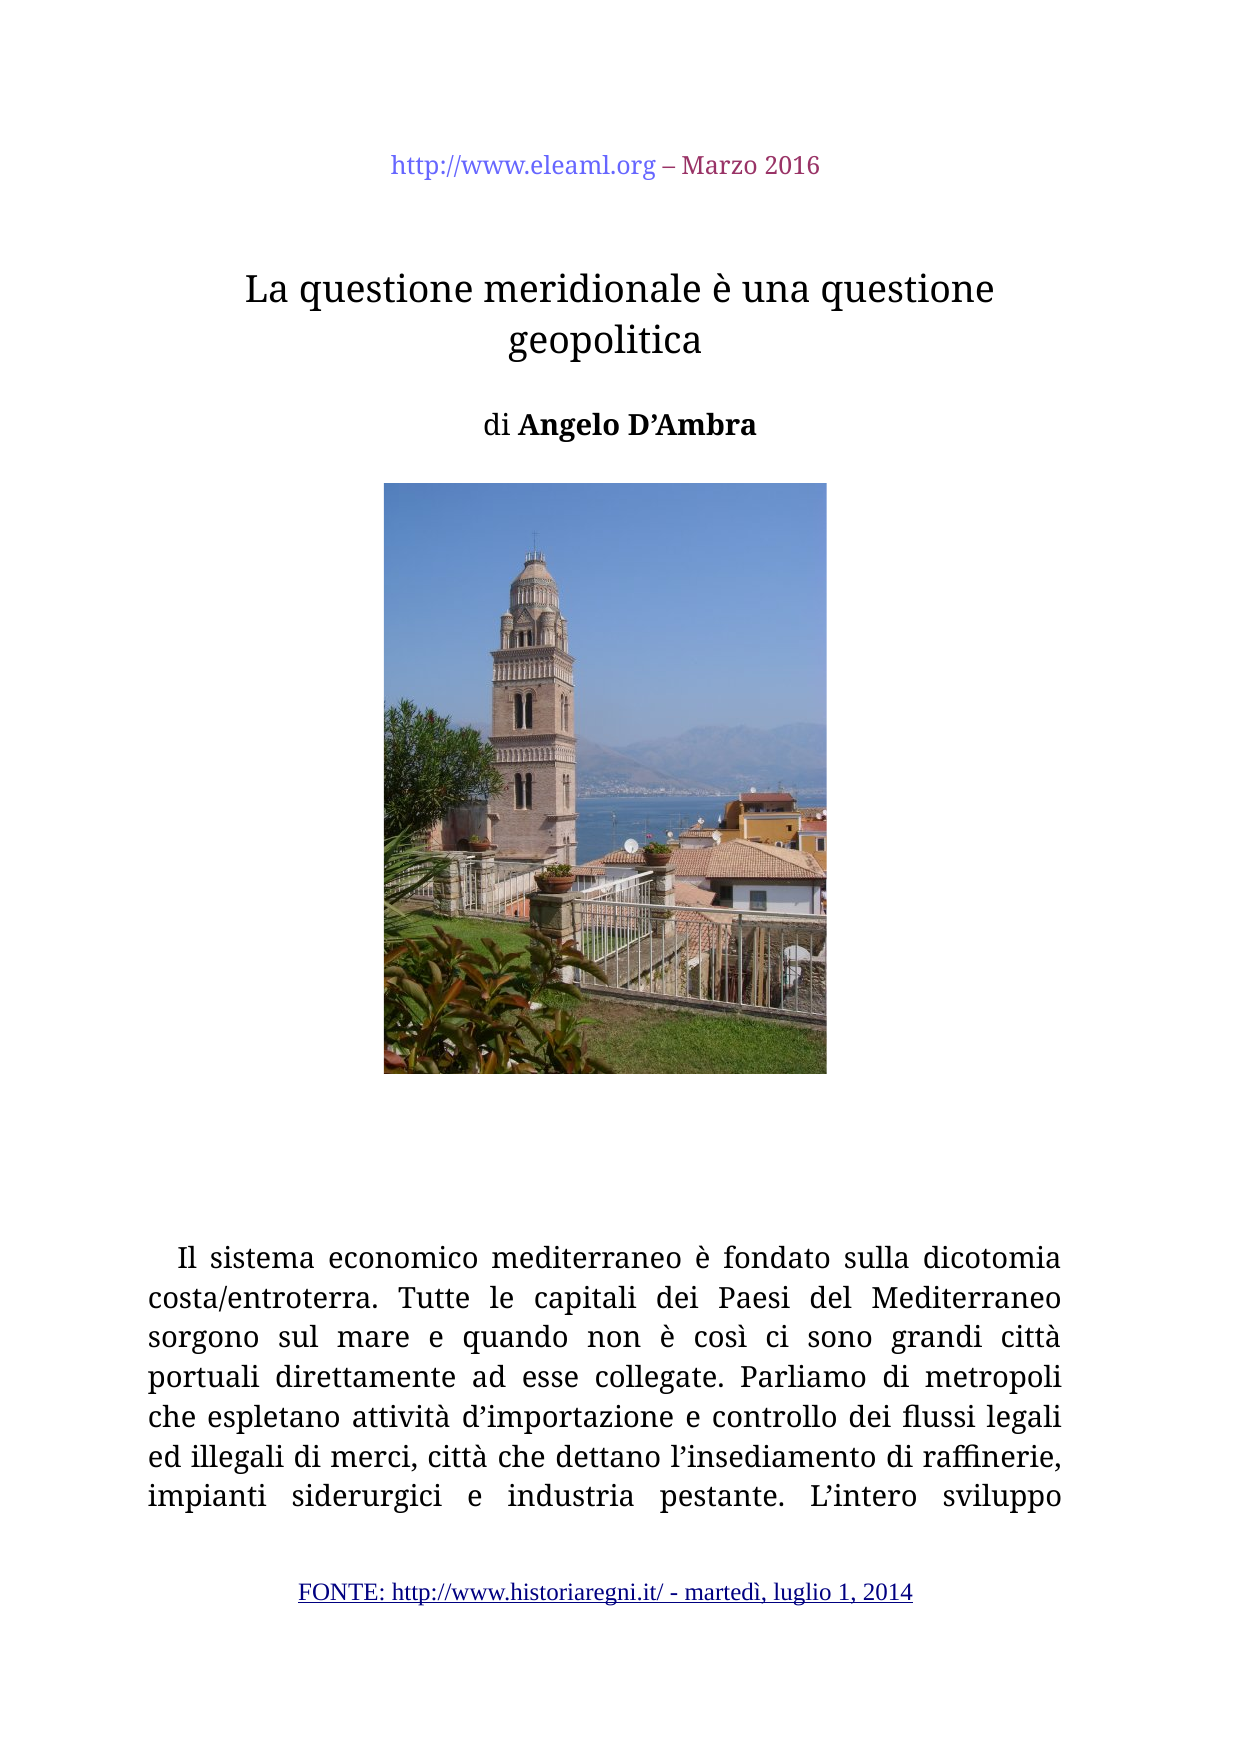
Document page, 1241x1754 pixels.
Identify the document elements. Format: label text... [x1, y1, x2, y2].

text Il sistema economico mediterraneo è fondato sulla dicotomia costa/entroterra. Tutte le capitali dei Paesi del Mediterraneo sorgono sul mare e quando non è così ci sono grandi città portuali direttamente ad esse collegate. Parliamo di metropoli che espletano attività d’importazione e controllo dei flussi legali ed illegali di merci, città che dettano l’insediamento di raffinerie, impianti siderurgici e industria pestante. L’intero sviluppo [148, 1237, 1063, 1515]
text La questione meridionale è una questione geopolitica [148, 262, 1063, 364]
picture [383, 483, 827, 1074]
text di Angelo D’Ambra [148, 404, 1063, 444]
